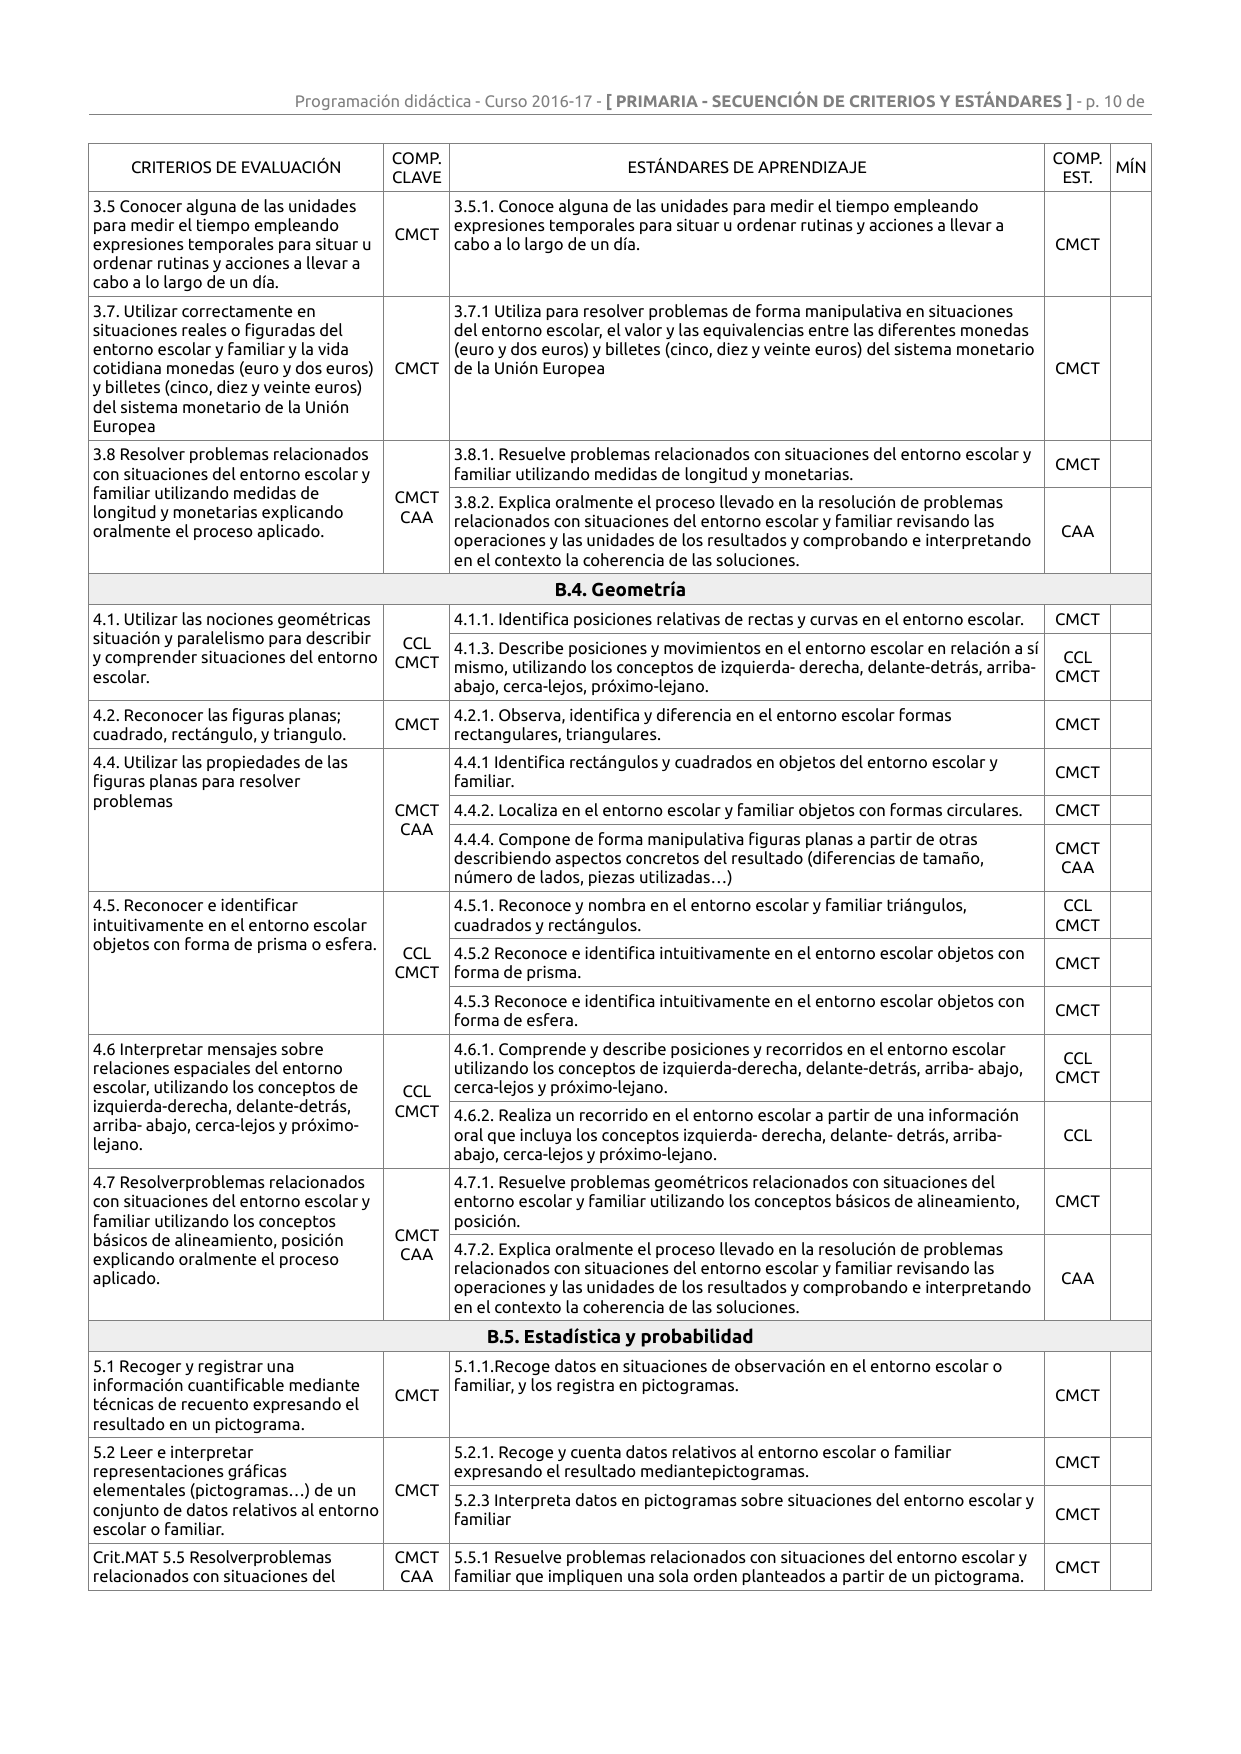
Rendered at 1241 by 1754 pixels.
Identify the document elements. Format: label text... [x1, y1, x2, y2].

table_cell CMCT [1045, 192, 1110, 296]
table_cell [1111, 987, 1151, 1034]
table_cell Crit.MAT 5.5 Resolverproblemas relacionados con situaciones del [89, 1544, 383, 1590]
table_cell 4.6.2. Realiza un recorrido en el entorno escolar a partir de una información oral que incluya los conceptos izquierda- derecha, delante- detrás, arriba-abajo, cerca-lejos y próximo-lejano. [450, 1102, 1044, 1167]
table_cell CMCT [1045, 1544, 1110, 1590]
table_cell CCL CMCT [384, 1035, 449, 1167]
table_cell [1111, 939, 1151, 986]
table_cell B.4. Geometría [89, 574, 1151, 604]
table_cell 4.4.1 Identifica rectángulos y cuadrados en objetos del entorno escolar y familiar. [450, 749, 1044, 795]
table_cell [1111, 749, 1151, 795]
table_cell 5.1 Recoger y registrar una información cuantificable mediante técnicas de recuento expresando el resultado en un pictograma. [89, 1352, 383, 1437]
table_cell CMCT CAA [384, 441, 449, 573]
table_cell CMCT [1045, 441, 1110, 487]
table_cell CMCT [1045, 796, 1110, 824]
table_cell 5.1.1.Recoge datos en situaciones de observación en el entorno escolar o familiar, y los registra en pictogramas. [450, 1352, 1044, 1437]
table_cell CMCT [1045, 939, 1110, 986]
table_cell B.5. Estadística y probabilidad [89, 1321, 1151, 1351]
table_cell 4.7 Resolverproblemas relacionados con situaciones del entorno escolar y familiar utilizando los conceptos básicos de alineamiento, posición explicando oralmente el proceso aplicado. [89, 1169, 383, 1320]
table_cell CCL CMCT [384, 605, 449, 700]
table_cell CAA [1045, 1235, 1110, 1320]
table_cell CMCT [1045, 1486, 1110, 1542]
table_cell 4.4. Utilizar las propiedades de las figuras planas para resolver problemas [89, 749, 383, 891]
table_cell [1111, 1102, 1151, 1167]
table_header COMP. CLAVE [384, 144, 449, 191]
table_cell CCL CMCT [1045, 892, 1110, 938]
table_cell 5.2.3 Interpreta datos en pictogramas sobre situaciones del entorno escolar y familiar [450, 1486, 1044, 1542]
table_cell CMCT [1045, 297, 1110, 439]
table_header MÍN [1111, 144, 1151, 191]
table_cell [1111, 192, 1151, 296]
table_cell 3.5 Conocer alguna de las unidades para medir el tiempo empleando expresiones temporales para situar u ordenar rutinas y acciones a llevar a cabo a lo largo de un día. [89, 192, 383, 296]
table_cell 4.4.4. Compone de forma manipulativa figuras planas a partir de otras describiendo aspectos concretos del resultado (diferencias de tamaño, número de lados, piezas utilizadas…) [450, 825, 1044, 891]
table_cell CCL CMCT [384, 892, 449, 1034]
table_cell 5.5.1 Resuelve problemas relacionados con situaciones del entorno escolar y familiar que impliquen una sola orden planteados a partir de un pictograma. [450, 1544, 1044, 1590]
table_cell 4.5.3 Reconoce e identifica intuitivamente en el entorno escolar objetos con forma de esfera. [450, 987, 1044, 1034]
table_cell [1111, 796, 1151, 824]
table_cell [1111, 1352, 1151, 1437]
table_cell [1111, 488, 1151, 573]
table_cell [1111, 825, 1151, 891]
table_cell 4.1. Utilizar las nociones geométricas situación y paralelismo para describir y comprender situaciones del entorno escolar. [89, 605, 383, 700]
table_cell CCL CMCT [1045, 634, 1110, 700]
table_cell CCL [1045, 1102, 1110, 1167]
table_cell CMCT [1045, 987, 1110, 1034]
table_cell 5.2.1. Recoge y cuenta datos relativos al entorno escolar o familiar expresando el resultado mediantepictogramas. [450, 1438, 1044, 1485]
table_cell CMCT CAA [384, 749, 449, 891]
table_cell 3.7.1 Utiliza para resolver problemas de forma manipulativa en situaciones del entorno escolar, el valor y las equivalencias entre las diferentes monedas (euro y dos euros) y billetes (cinco, diez y veinte euros) del sistema monetario de la Unión Europea [450, 297, 1044, 439]
table_cell [1111, 1486, 1151, 1542]
table_cell CMCT CAA [384, 1544, 449, 1590]
table_cell 3.8.1. Resuelve problemas relacionados con situaciones del entorno escolar y familiar utilizando medidas de longitud y monetarias. [450, 441, 1044, 487]
table_cell CMCT [1045, 1169, 1110, 1234]
table_cell CMCT [384, 1352, 449, 1437]
table_cell CAA [1045, 488, 1110, 573]
table_cell CMCT CAA [384, 1169, 449, 1320]
table_header CRITERIOS DE EVALUACIÓN [89, 144, 383, 191]
table_cell [1111, 441, 1151, 487]
table_cell [1111, 1169, 1151, 1234]
table_cell 4.1.1. Identifica posiciones relativas de rectas y curvas en el entorno escolar. [450, 605, 1044, 633]
table_cell 4.6.1. Comprende y describe posiciones y recorridos en el entorno escolar utilizando los conceptos de izquierda-derecha, delante-detrás, arriba- abajo, cerca-lejos y próximo-lejano. [450, 1035, 1044, 1101]
table_cell [1111, 605, 1151, 633]
table_cell 4.4.2. Localiza en el entorno escolar y familiar objetos con formas circulares. [450, 796, 1044, 824]
table_cell 3.5.1. Conoce alguna de las unidades para medir el tiempo empleando expresiones temporales para situar u ordenar rutinas y acciones a llevar a cabo a lo largo de un día. [450, 192, 1044, 296]
table_cell 4.6 Interpretar mensajes sobre relaciones espaciales del entorno escolar, utilizando los conceptos de izquierda-derecha, delante-detrás, arriba- abajo, cerca-lejos y próximo-lejano. [89, 1035, 383, 1167]
table_cell CCL CMCT [1045, 1035, 1110, 1101]
table_cell [1111, 1235, 1151, 1320]
table_cell 4.7.1. Resuelve problemas geométricos relacionados con situaciones del entorno escolar y familiar utilizando los conceptos básicos de alineamiento, posición. [450, 1169, 1044, 1234]
table_cell 3.8.2. Explica oralmente el proceso llevado en la resolución de problemas relacionados con situaciones del entorno escolar y familiar revisando las operaciones y las unidades de los resultados y comprobando e interpretando en el contexto la coherencia de las soluciones. [450, 488, 1044, 573]
table_cell [1111, 892, 1151, 938]
table_cell 4.2.1. Observa, identifica y diferencia en el entorno escolar formas rectangulares, triangulares. [450, 701, 1044, 747]
table_cell CMCT CAA [1045, 825, 1110, 891]
table_cell 4.5.1. Reconoce y nombra en el entorno escolar y familiar triángulos, cuadrados y rectángulos. [450, 892, 1044, 938]
table_cell [1111, 1438, 1151, 1485]
table_cell CMCT [384, 297, 449, 439]
table_cell CMCT [1045, 701, 1110, 747]
table_cell [1111, 634, 1151, 700]
table_cell CMCT [1045, 1438, 1110, 1485]
table_cell 4.5. Reconocer e identificar intuitivamente en el entorno escolar objetos con forma de prisma o esfera. [89, 892, 383, 1034]
table_cell 4.7.2. Explica oralmente el proceso llevado en la resolución de problemas relacionados con situaciones del entorno escolar y familiar revisando las operaciones y las unidades de los resultados y comprobando e interpretando en el contexto la coherencia de las soluciones. [450, 1235, 1044, 1320]
table_cell CMCT [1045, 1352, 1110, 1437]
table_cell CMCT [384, 192, 449, 296]
table_cell [1111, 297, 1151, 439]
table_cell [1111, 1035, 1151, 1101]
table_cell 4.5.2 Reconoce e identifica intuitivamente en el entorno escolar objetos con forma de prisma. [450, 939, 1044, 986]
table_cell 3.7. Utilizar correctamente en situaciones reales o figuradas del entorno escolar y familiar y la vida cotidiana monedas (euro y dos euros) y billetes (cinco, diez y veinte euros) del sistema monetario de la Unión Europea [89, 297, 383, 439]
table_cell 4.2. Reconocer las figuras planas; cuadrado, rectángulo, y triangulo. [89, 701, 383, 747]
table_cell [1111, 1544, 1151, 1590]
table_cell CMCT [384, 1438, 449, 1542]
table_cell 5.2 Leer e interpretar representaciones gráficas elementales (pictogramas…) de un conjunto de datos relativos al entorno escolar o familiar. [89, 1438, 383, 1542]
table_cell 3.8 Resolver problemas relacionados con situaciones del entorno escolar y familiar utilizando medidas de longitud y monetarias explicando oralmente el proceso aplicado. [89, 441, 383, 573]
table_cell [1111, 701, 1151, 747]
table_cell CMCT [1045, 749, 1110, 795]
table_header ESTÁNDARES DE APRENDIZAJE [450, 144, 1044, 191]
table_cell 4.1.3. Describe posiciones y movimientos en el entorno escolar en relación a sí mismo, utilizando los conceptos de izquierda- derecha, delante-detrás, arriba-abajo, cerca-lejos, próximo-lejano. [450, 634, 1044, 700]
table_cell CMCT [1045, 605, 1110, 633]
table_header COMP. EST. [1045, 144, 1110, 191]
table_cell CMCT [384, 701, 449, 747]
